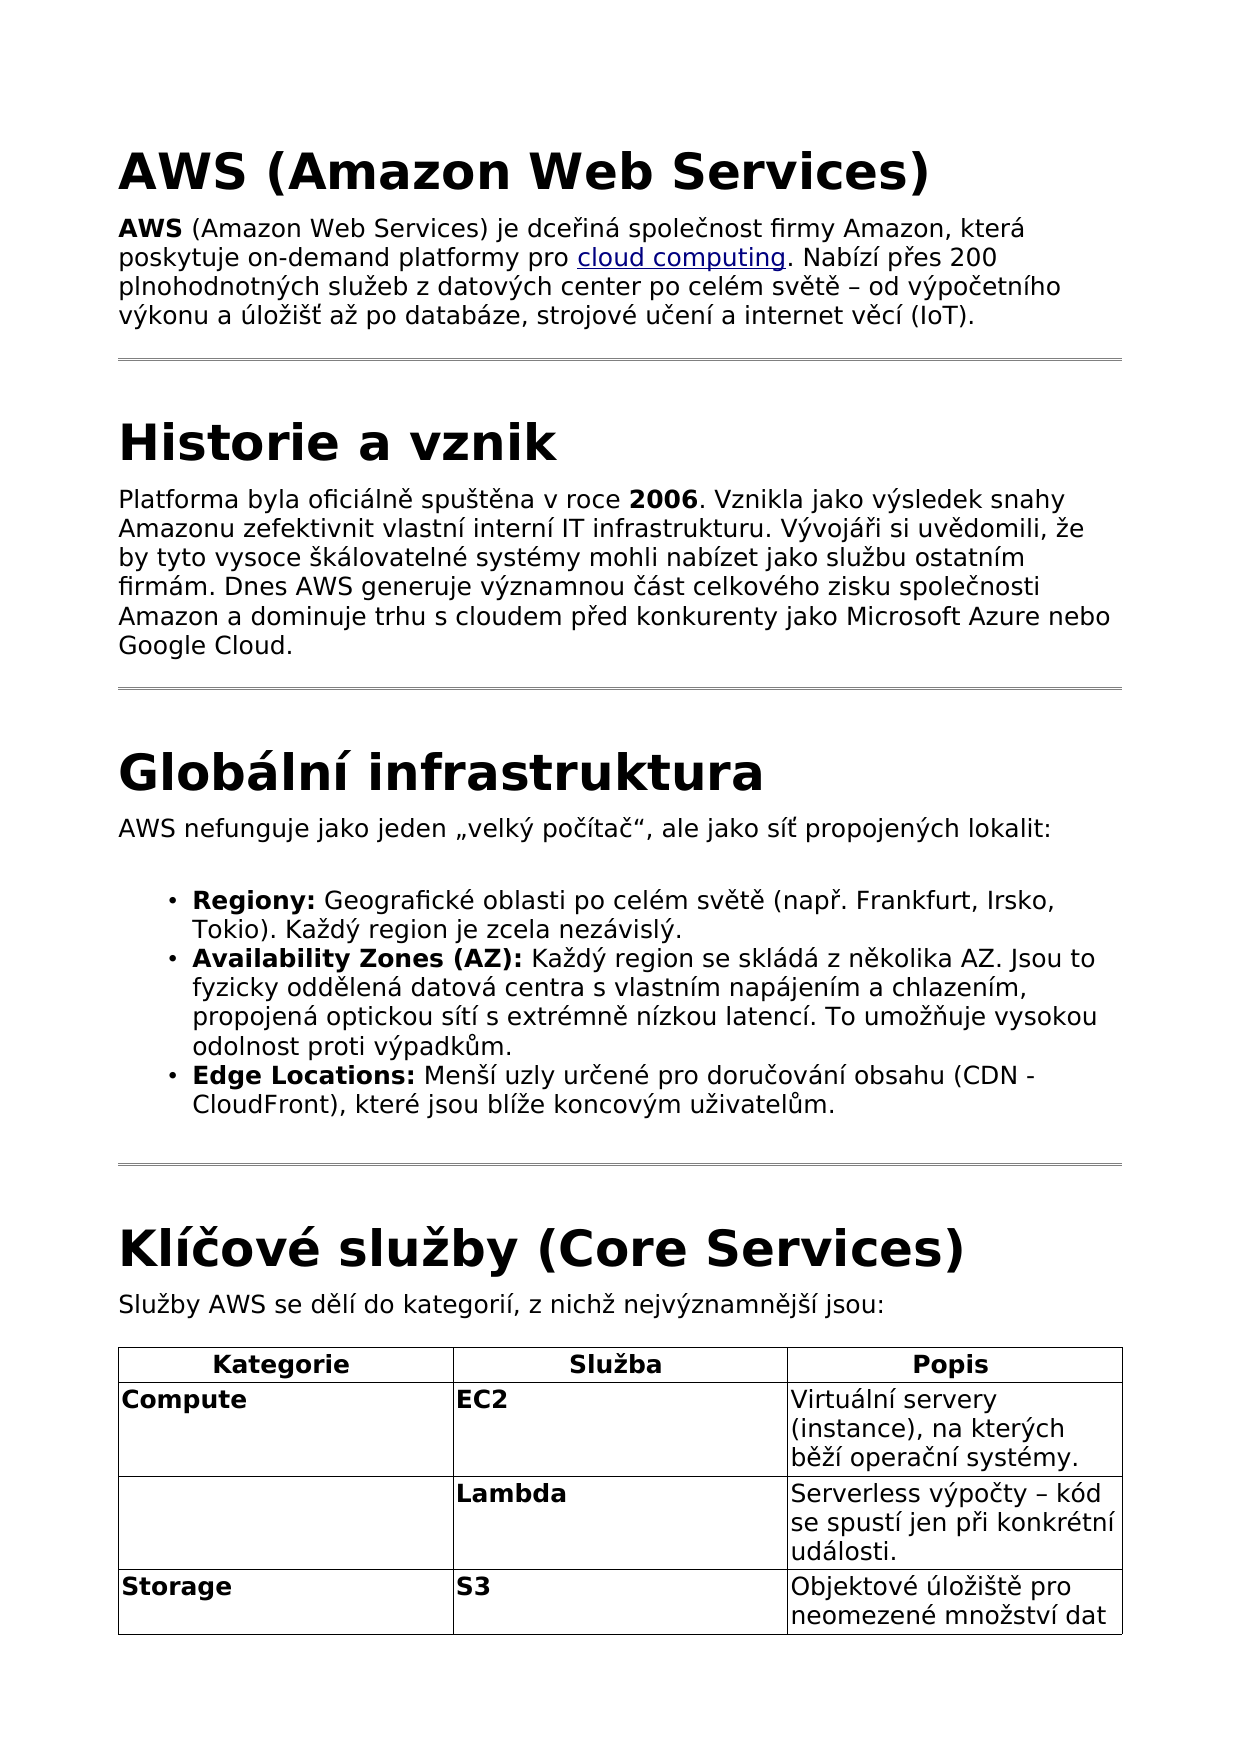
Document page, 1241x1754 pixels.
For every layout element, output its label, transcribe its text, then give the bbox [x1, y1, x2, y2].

table_header Služba [454, 1348, 787, 1382]
text AWS nefunguje jako jeden „velký počítač“, ale jako síť propojených lokalit: [118, 815, 1122, 844]
text Služby AWS se dělí do kategorií, z nichž nejvýznamnější jsou: [118, 1291, 1122, 1320]
subtitle Globální infrastruktura [118, 744, 1122, 802]
table_cell Objektové úložiště pro neomezené množství dat [788, 1570, 1122, 1633]
table_cell Virtuální servery (instance), na kterých běží operační systémy. [788, 1383, 1122, 1476]
list Regiony: Geografické oblasti po celém světě (např. Frankfurt, Irsko, Tokio). Každý region je zcela nezávislý. [177, 886, 1122, 944]
table_header Popis [788, 1348, 1122, 1382]
list Availability Zones (AZ): Každý region se skládá z několika AZ. Jsou to fyzicky oddělená datová centra s vlastním napájením a chlazením, propojená optickou sítí s extrémně nízkou latencí. To umožňuje vysokou odolnost proti výpadkům. [177, 944, 1122, 1061]
table_cell Compute [119, 1383, 453, 1476]
list Edge Locations: Menší uzly určené pro doručování obsahu (CDN - CloudFront), které jsou blíže koncovým uživatelům. [177, 1061, 1122, 1119]
table_cell Storage [119, 1570, 453, 1633]
subtitle Historie a vznik [118, 414, 1122, 473]
subtitle AWS (Amazon Web Services) [118, 143, 1122, 201]
table_cell S3 [454, 1570, 787, 1633]
table_cell EC2 [454, 1383, 787, 1476]
text AWS (Amazon Web Services) je dceřiná společnost firmy Amazon, která poskytuje on-demand platformy pro cloud computing. Nabízí přes 200 plnohodnotných služeb z datových center po celém světě – od výpočetního výkonu a úložišť až po databáze, strojové učení a internet věcí (IoT). [118, 214, 1122, 331]
table_cell Serverless výpočty – kód se spustí jen při konkrétní události. [788, 1477, 1122, 1569]
table_cell [119, 1477, 453, 1569]
subtitle Klíčové služby (Core Services) [118, 1220, 1122, 1278]
text Platforma byla oficiálně spuštěna v roce 2006. Vznikla jako výsledek snahy Amazonu zefektivnit vlastní interní IT infrastrukturu. Vývojáři si uvědomili, že by tyto vysoce škálovatelné systémy mohli nabízet jako službu ostatním firmám. Dnes AWS generuje významnou část celkového zisku společnosti Amazon a dominuje trhu s cloudem před konkurenty jako Microsoft Azure nebo Google Cloud. [118, 485, 1122, 660]
table_header Kategorie [119, 1348, 453, 1382]
table_cell Lambda [454, 1477, 787, 1569]
